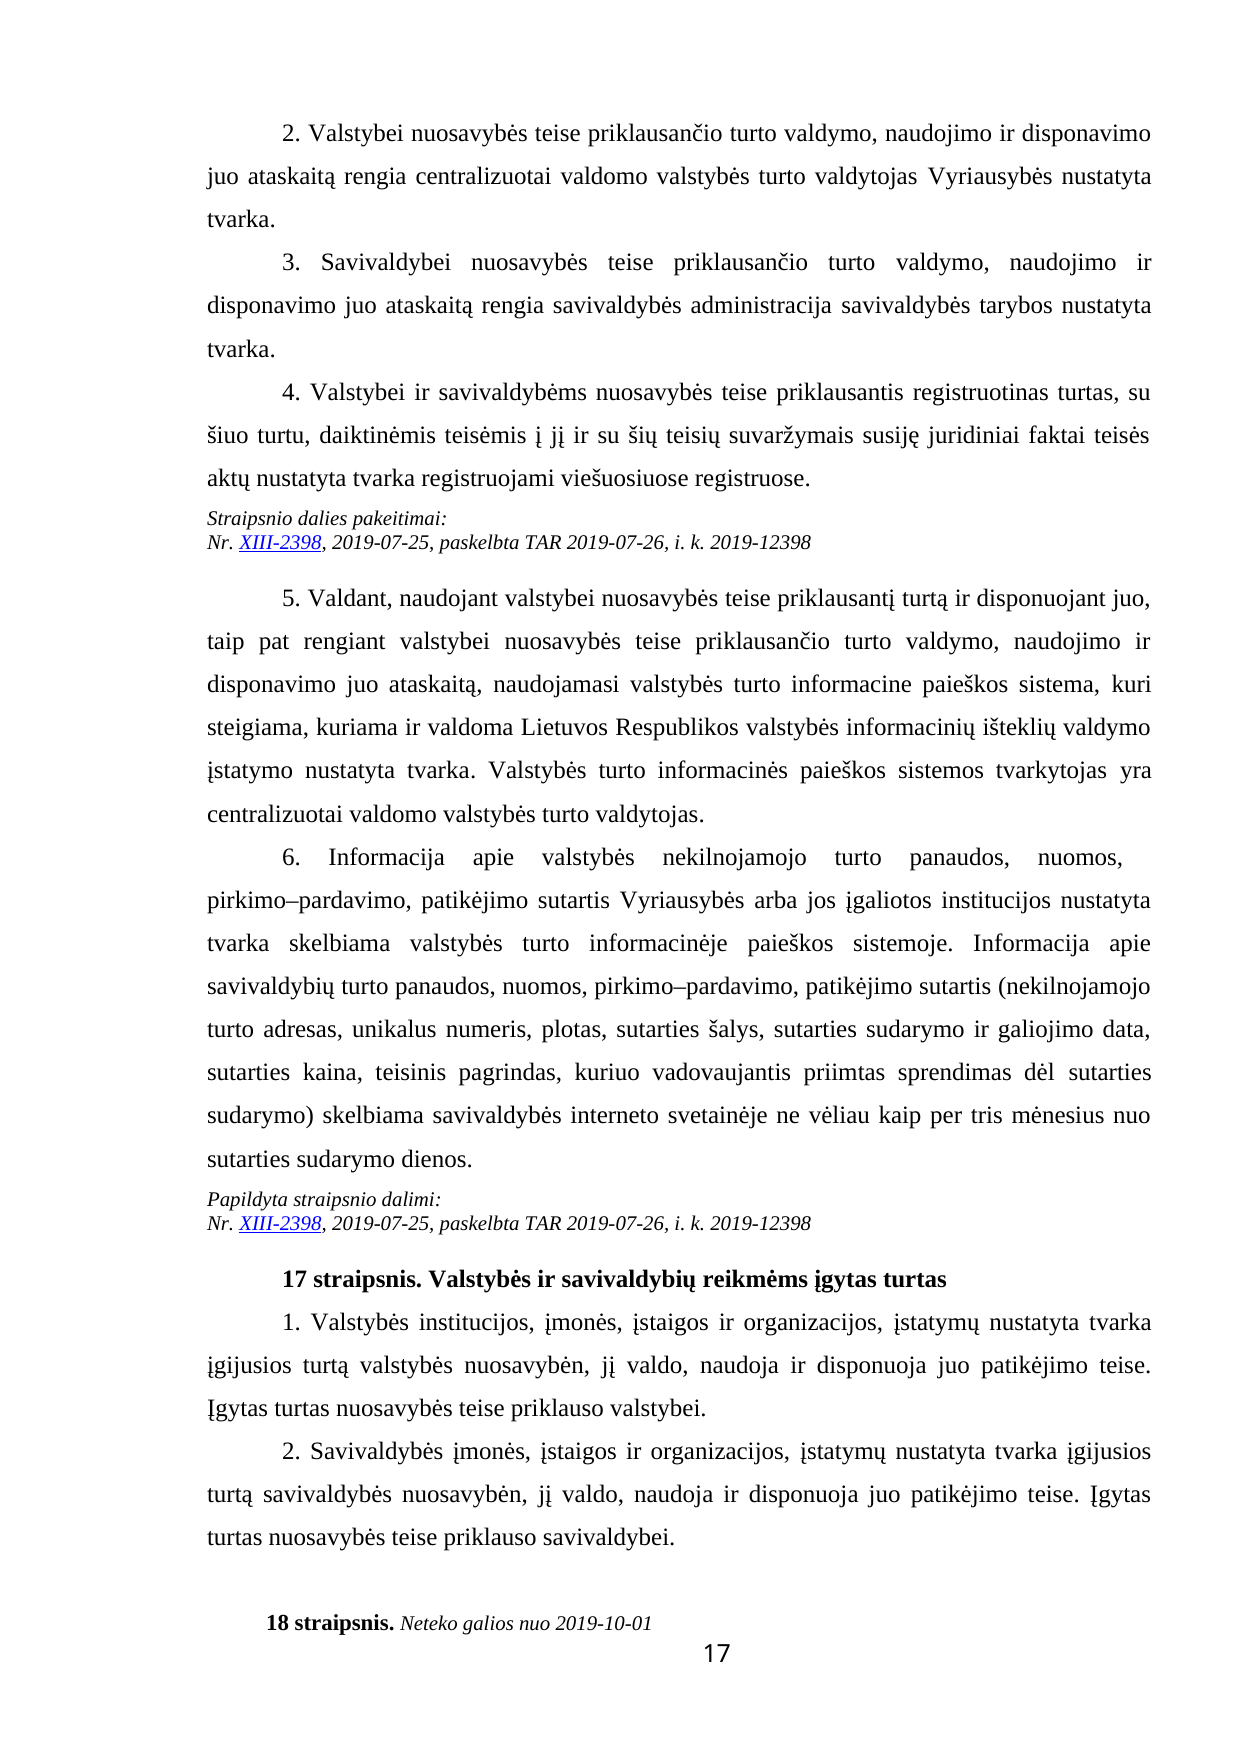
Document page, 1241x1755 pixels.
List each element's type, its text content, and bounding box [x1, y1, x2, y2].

text 3. Savivaldybei nuosavybės teise priklausančio turto valdymo, naudojimo ir disponavimo juo ataskaitą rengia savivaldybės administracija savivaldybės tarybos nustatyta tvarka. [207, 247, 1152, 362]
text Nr. XIII-2398, 2019-07-25, paskelbta TAR 2019-07-26, i. k. 2019-12398 [207, 530, 1152, 554]
text 5. Valdant, naudojant valstybei nuosavybės teise priklausantį turtą ir disponuojant juo, taip pat rengiant valstybei nuosavybės teise priklausančio turto valdymo, naudojimo ir disponavimo juo ataskaitą, naudojamasi valstybės turto informacine paieškos sistema, kuri steigiama, kuriama ir valdoma Lietuvos Respublikos valstybės informacinių išteklių valdymo įstatymo nustatyta tvarka. Valstybės turto informacinės paieškos sistemos tvarkytojas yra centralizuotai valdomo valstybės turto valdytojas. [207, 583, 1152, 827]
text Nr. XIII-2398, 2019-07-25, paskelbta TAR 2019-07-26, i. k. 2019-12398 [207, 1211, 1152, 1235]
text 4. Valstybei ir savivaldybėms nuosavybės teise priklausantis registruotinas turtas, su šiuo turtu, daiktinėmis teisėmis į jį ir su šių teisių suvaržymais susiję juridiniai faktai teisės aktų nustatyta tvarka registruojami viešuosiuose registruose. [207, 377, 1152, 492]
text 2. Savivaldybės įmonės, įstaigos ir organizacijos, įstatymų nustatyta tvarka įgijusios turtą savivaldybės nuosavybėn, jį valdo, naudoja ir disponuoja juo patikėjimo teise. Įgytas turtas nuosavybės teise priklauso savivaldybei. [207, 1436, 1152, 1551]
text Papildyta straipsnio dalimi: [207, 1187, 1152, 1211]
text 2. Valstybei nuosavybės teise priklausančio turto valdymo, naudojimo ir disponavimo juo ataskaitą rengia centralizuotai valdomo valstybės turto valdytojas Vyriausybės nustatyta tvarka. [207, 118, 1152, 233]
text 18 straipsnis. Neteko galios nuo 2019-10-01 [207, 1609, 1152, 1635]
text 6. Informacija apie valstybės nekilnojamojo turto panaudos, nuomos, pirkimo–pardavimo, patikėjimo sutartis Vyriausybės arba jos įgaliotos institucijos nustatyta tvarka skelbiama valstybės turto informacinėje paieškos sistemoje. Informacija apie savivaldybių turto panaudos, nuomos, pirkimo–pardavimo, patikėjimo sutartis (nekilnojamojo turto adresas, unikalus numeris, plotas, sutarties šalys, sutarties sudarymo ir galiojimo data, sutarties kaina, teisinis pagrindas, kuriuo vadovaujantis priimtas sprendimas dėl sutarties sudarymo) skelbiama savivaldybės interneto svetainėje ne vėliau kaip per tris mėnesius nuo sutarties sudarymo dienos. [207, 842, 1152, 1172]
text 17 straipsnis. Valstybės ir savivaldybių reikmėms įgytas turtas [207, 1264, 1152, 1292]
text 1. Valstybės institucijos, įmonės, įstaigos ir organizacijos, įstatymų nustatyta tvarka įgijusios turtą valstybės nuosavybėn, jį valdo, naudoja ir disponuoja juo patikėjimo teise. Įgytas turtas nuosavybės teise priklauso valstybei. [207, 1307, 1152, 1422]
text Straipsnio dalies pakeitimai: [207, 506, 1152, 530]
